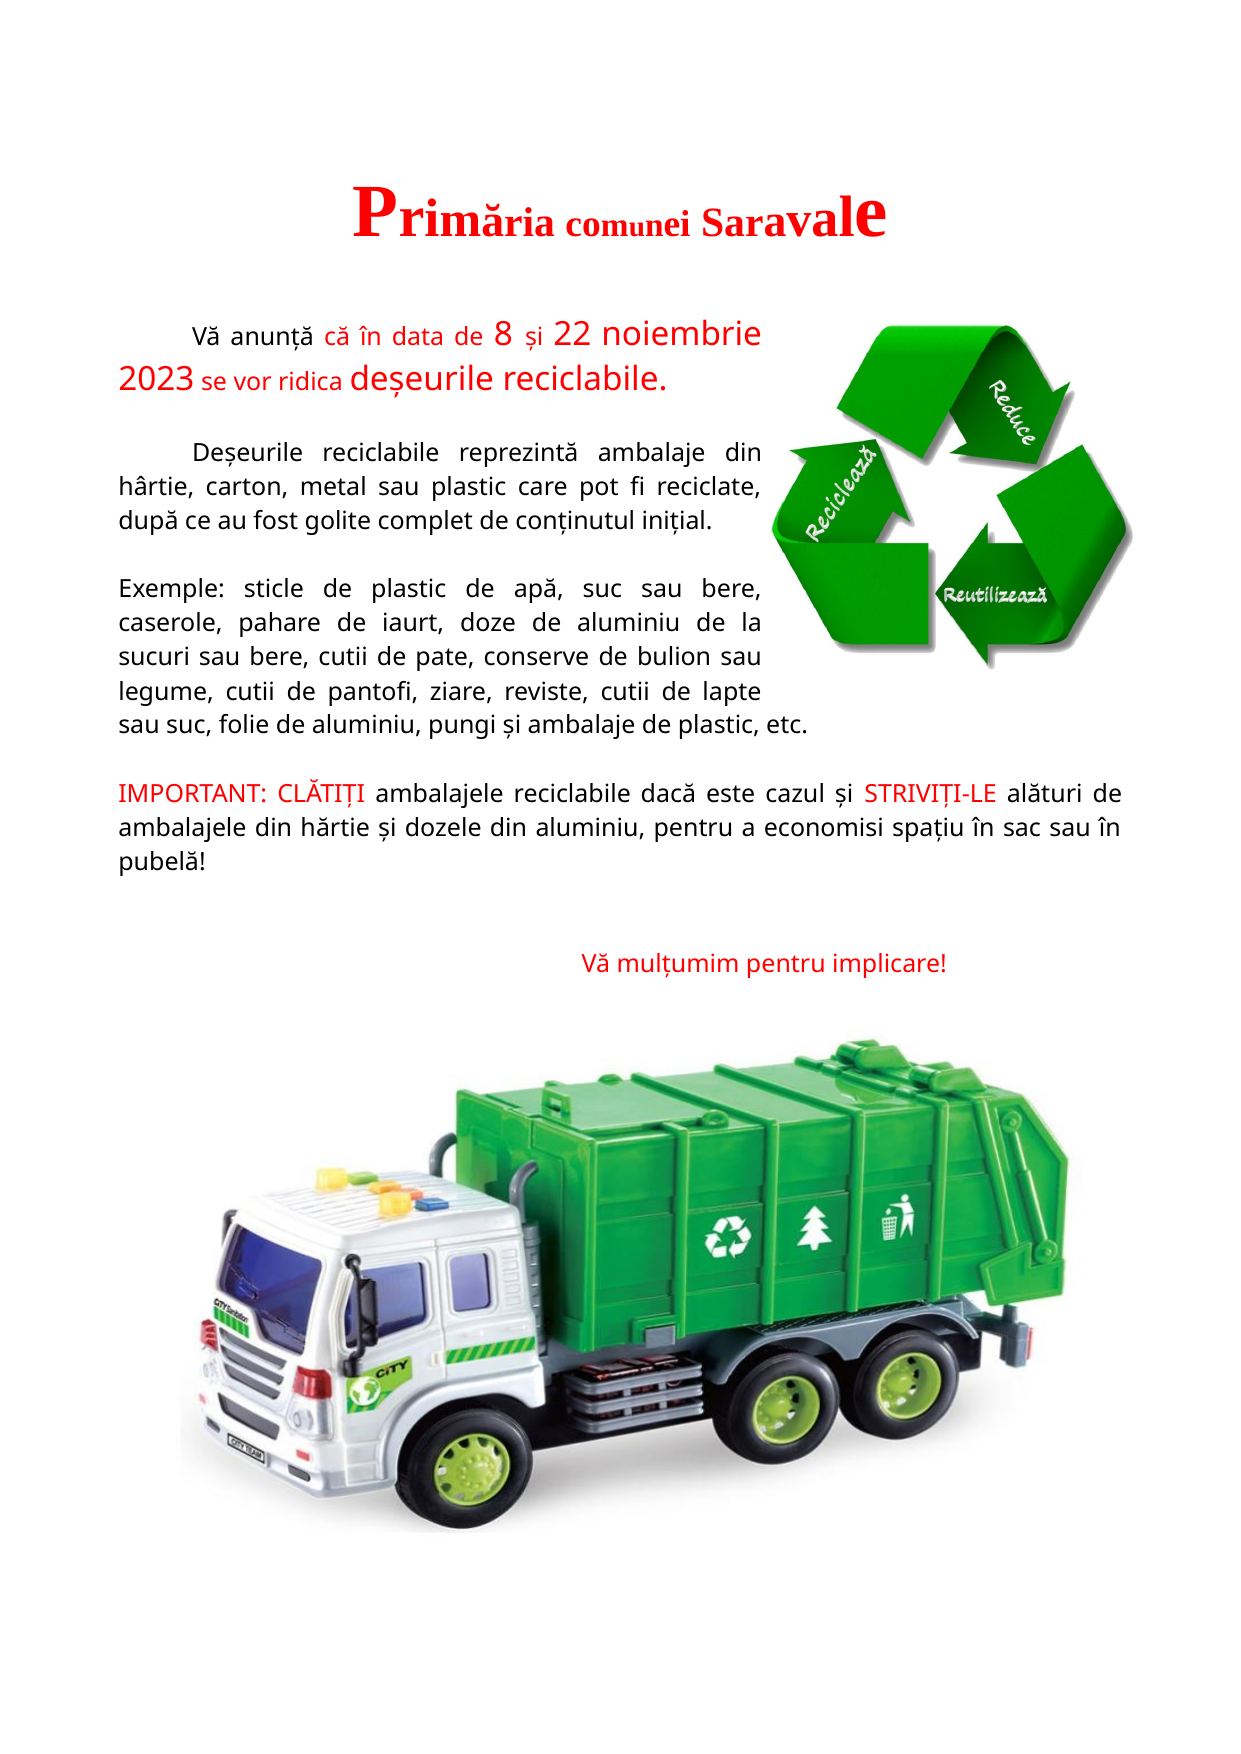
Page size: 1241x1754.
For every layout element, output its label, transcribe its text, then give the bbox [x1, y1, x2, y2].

text Vă anunță că în data de 8 și 22 noiembrie 2023 se vor ridica deșeurile reciclabile. [118, 310, 1122, 401]
text Deșeurile reciclabile reprezintă ambalaje din hârtie, carton, metal sau plastic care pot fi reciclate, după ce au fost golite complet de conținutul inițial. [118, 435, 762, 537]
text Vă mulțumim pentru implicare! [118, 912, 1122, 980]
text Primăria comunei Saravale [118, 166, 1122, 252]
text Exemple: sticle de plastic de apă, suc sau bere, caserole, pahare de iaurt, doze de aluminiu de la sucuri sau bere, cutii de pate, conserve de bulion sau legume, cutii de pantofi, ziare, reviste, cutii de lapte sau suc, folie de aluminiu, pungi și ambalaje de plastic, etc. [118, 571, 1122, 741]
text IMPORTANT: CLĂTIȚI ambalajele reciclabile dacă este cazul și STRIVIȚI-LE alături de ambalajele din hărtie și dozele din aluminiu, pentru a economisi spațiu în sac sau în pubelă! [118, 775, 1122, 877]
